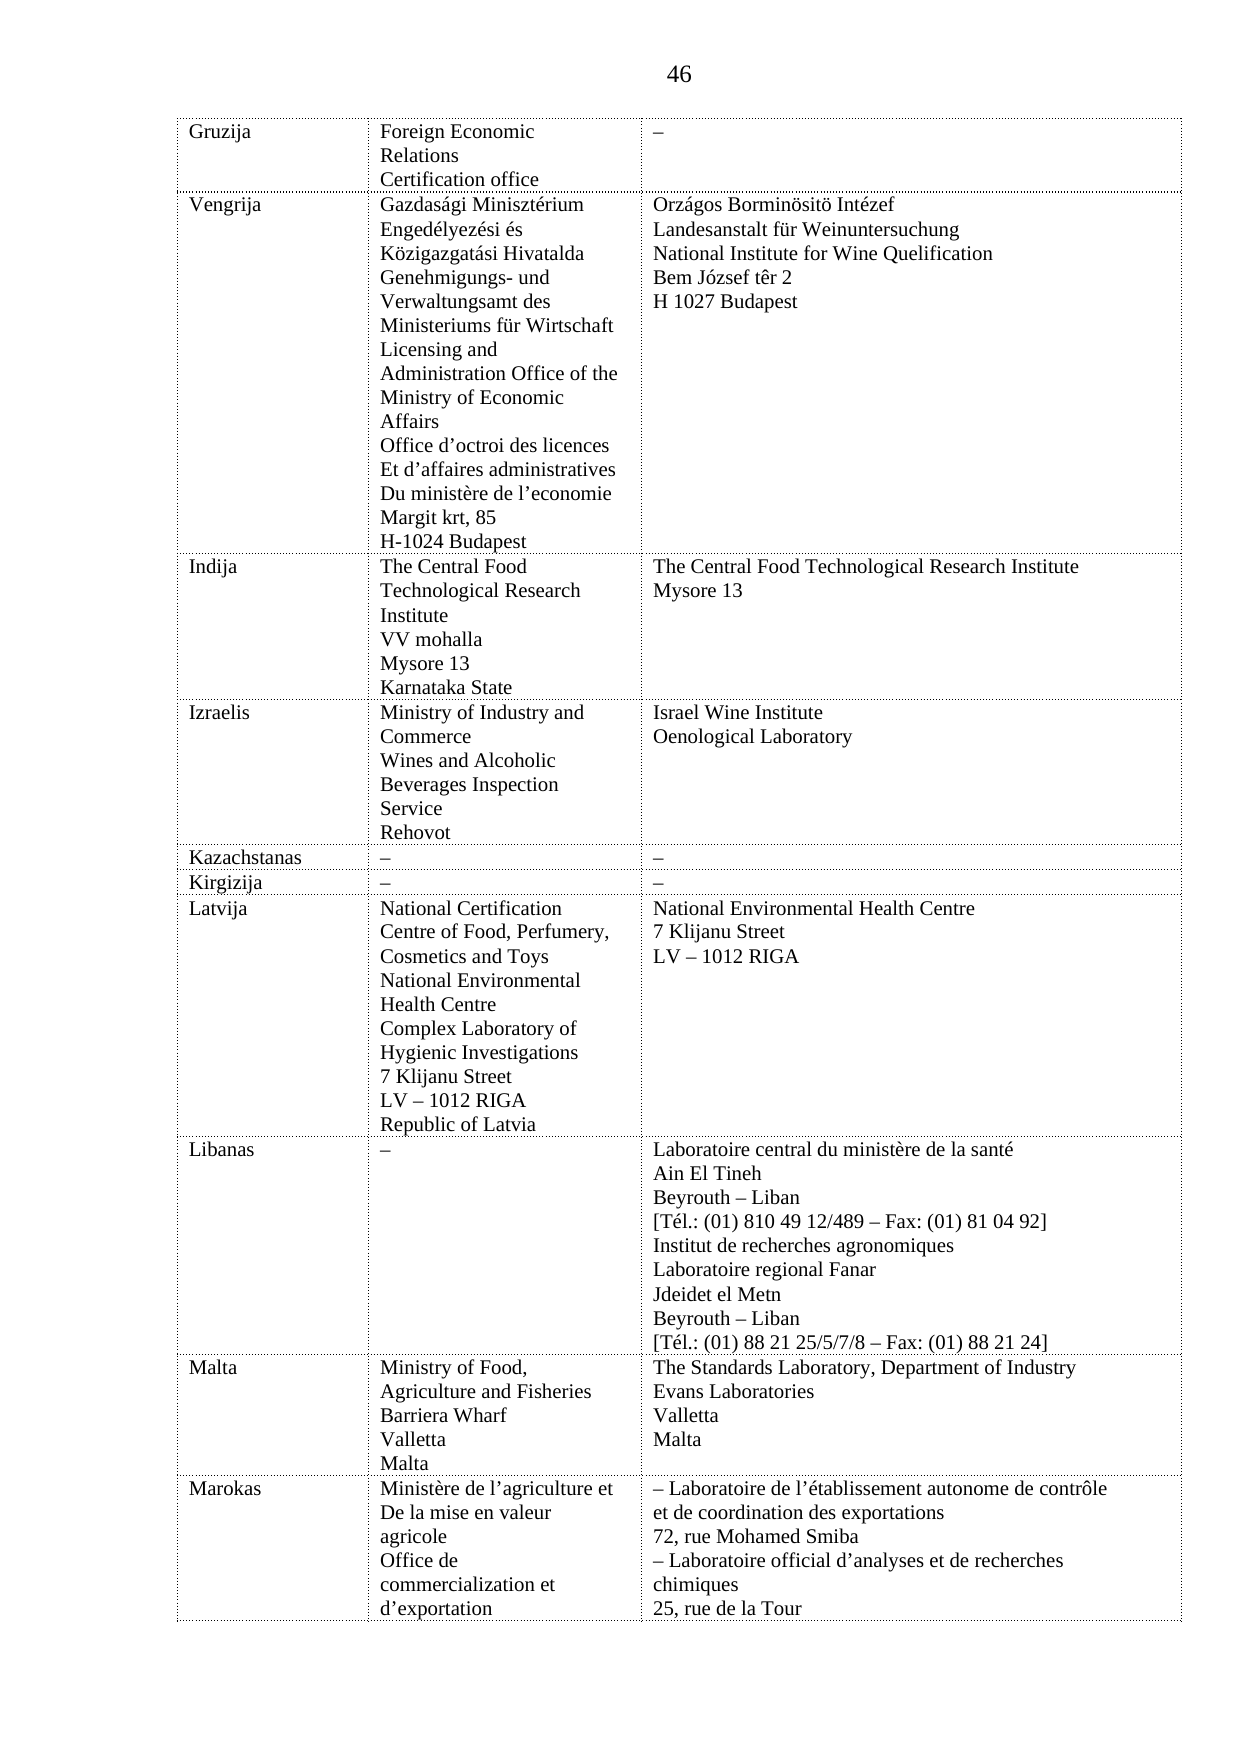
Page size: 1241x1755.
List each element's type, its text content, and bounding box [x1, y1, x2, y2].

table_cell Ministry of Industry and Commerce Wines and Alcoholic Beverages Inspection Service Rehovot [369, 699, 642, 844]
table_cell Vengrija [177, 191, 369, 553]
table_cell Kazachstanas [177, 844, 369, 869]
table_cell – [642, 118, 1181, 191]
table_cell Israel Wine Institute Oenological Laboratory [642, 699, 1181, 844]
table_cell Indija [177, 553, 369, 699]
table_cell Foreign Economic Relations Certification office [369, 118, 642, 191]
table_cell – [369, 1136, 642, 1354]
table_cell The Central Food Technological Research Institute VV mohalla Mysore 13 Karnataka State [369, 553, 642, 699]
table_cell National Certification Centre of Food, Perfumery, Cosmetics and Toys National Environmental Health Centre Complex Laboratory of Hygienic Investigations 7 Klijanu Street LV – 1012 RIGA Republic of Latvia [369, 894, 642, 1136]
table_cell The Standards Laboratory, Department of Industry Evans Laboratories Valletta Malta [642, 1354, 1181, 1475]
table_cell Izraelis [177, 699, 369, 844]
table_cell Orzágos Borminösitö Intézef Landesanstalt für Weinuntersuchung National Institute for Wine Quelification Bem József têr 2 H 1027 Budapest [642, 191, 1181, 553]
table_cell Latvija [177, 894, 369, 1136]
table_cell Ministère de l’agriculture et De la mise en valeur agricole Office de commercialization et d’exportation [369, 1475, 642, 1620]
table_cell – [642, 844, 1181, 869]
table_cell National Environmental Health Centre 7 Klijanu Street LV – 1012 RIGA [642, 894, 1181, 1136]
table_cell Kirgizija [177, 869, 369, 894]
table_cell Gruzija [177, 118, 369, 191]
table_cell Malta [177, 1354, 369, 1475]
table_cell Marokas [177, 1475, 369, 1620]
table_cell Gazdasági Minisztérium Engedélyezési és Közigazgatási Hivatalda Genehmigungs- und Verwaltungsamt des Ministeriums für Wirtschaft Licensing and Administration Office of the Ministry of Economic Affairs Office d’octroi des licences Et d’affaires administratives Du ministère de l’economie Margit krt, 85 H-1024 Budapest [369, 191, 642, 553]
table_cell Libanas [177, 1136, 369, 1354]
table_cell The Central Food Technological Research Institute Mysore 13 [642, 553, 1181, 699]
table_cell – [369, 844, 642, 869]
table_cell – [369, 869, 642, 894]
table_cell Ministry of Food, Agriculture and Fisheries Barriera Wharf Valletta Malta [369, 1354, 642, 1475]
table_cell – [642, 869, 1181, 894]
table_cell – Laboratoire de l’établissement autonome de contrôle et de coordination des exportations 72, rue Mohamed Smiba – Laboratoire official d’analyses et de recherches chimiques 25, rue de la Tour [642, 1475, 1181, 1620]
table_cell Laboratoire central du ministère de la santé Ain El Tineh Beyrouth – Liban [Tél.: (01) 810 49 12/489 – Fax: (01) 81 04 92] Institut de recherches agronomiques Laboratoire regional Fanar Jdeidet el Metn Beyrouth – Liban [Tél.: (01) 88 21 25/5/7/8 – Fax: (01) 88 21 24] [642, 1136, 1181, 1354]
